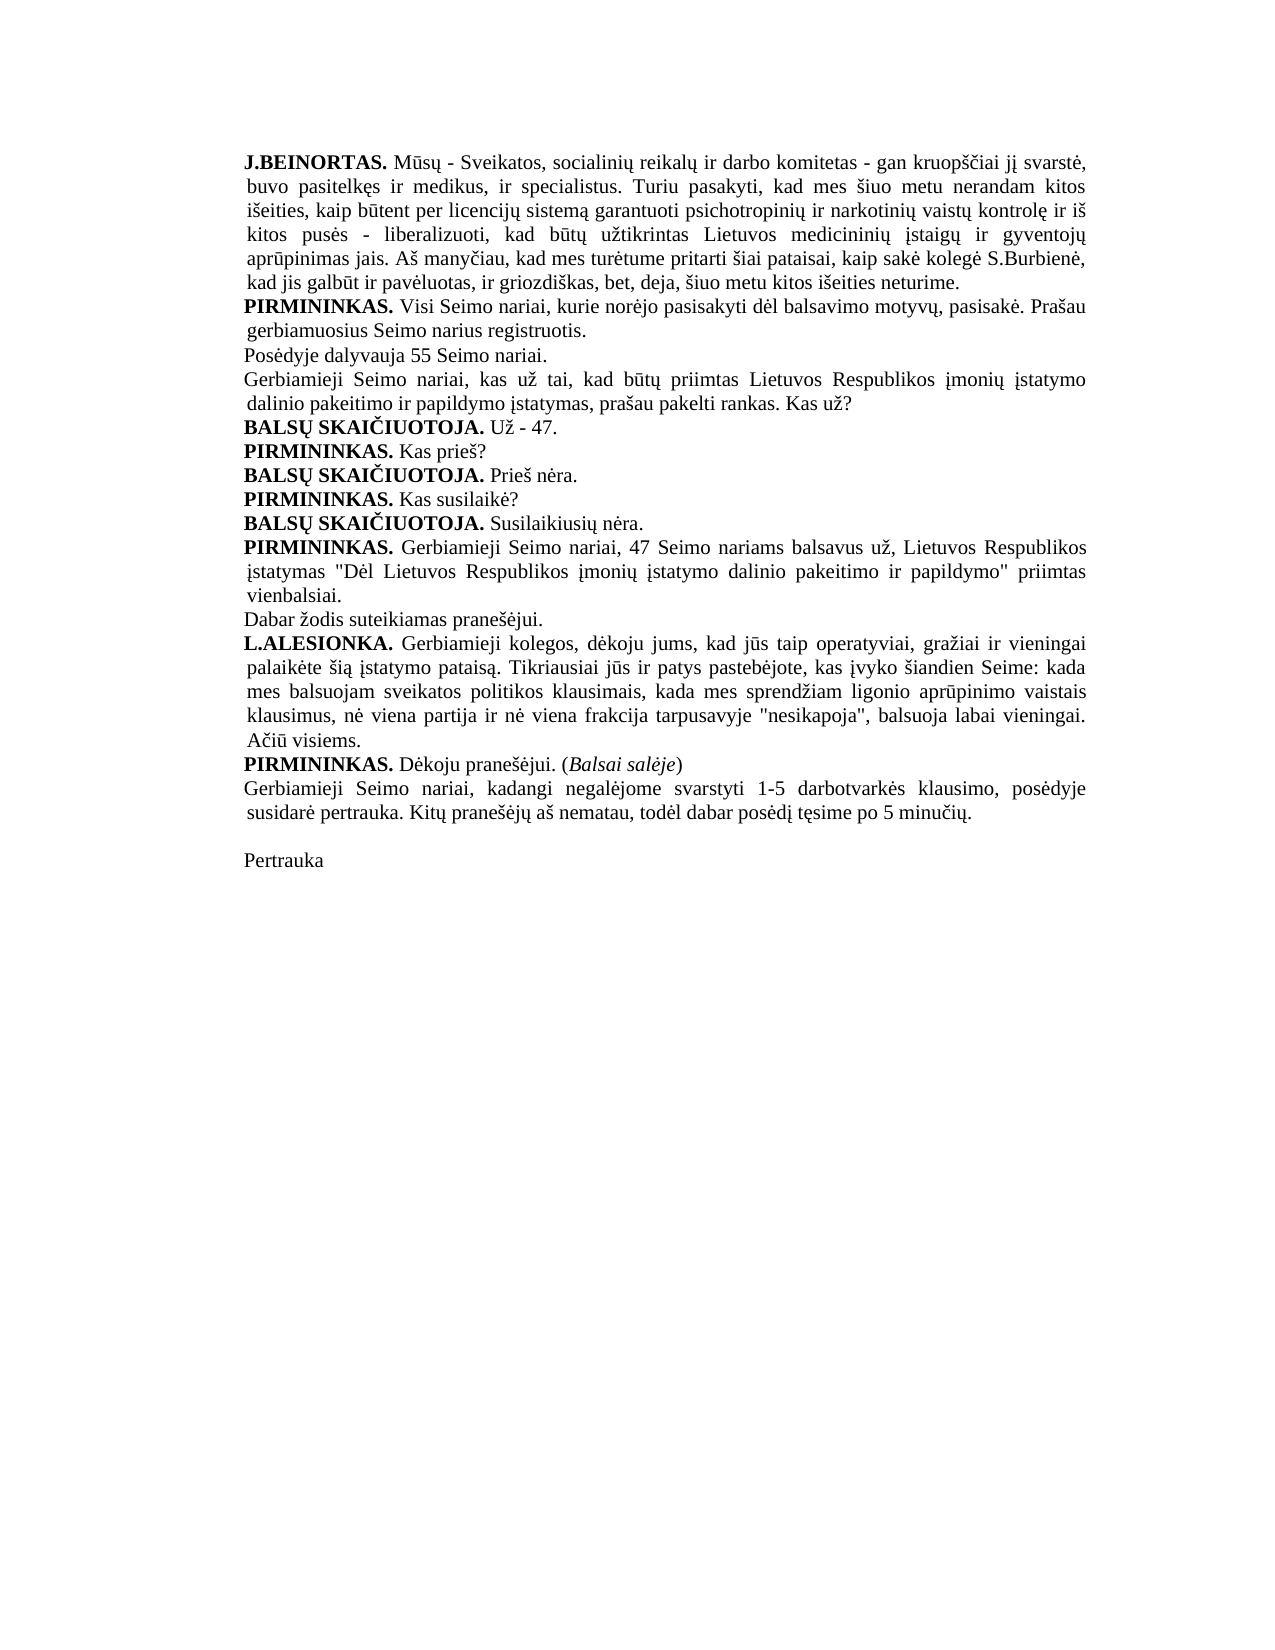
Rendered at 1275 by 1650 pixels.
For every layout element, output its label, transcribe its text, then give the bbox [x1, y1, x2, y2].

text PIRMININKAS. Visi Seimo nariai, kurie norėjo pasisakyti dėl balsavimo motyvų, pasisakė. Prašau gerbiamuosius Seimo narius registruotis. [244, 294, 1087, 342]
text J.BEINORTAS. Mūsų - Sveikatos, socialinių reikalų ir darbo komitetas - gan kruopščiai jį svarstė, buvo pasitelkęs ir medikus, ir specialistus. Turiu pasakyti, kad mes šiuo metu nerandam kitos išeities, kaip būtent per licencijų sistemą garantuoti psichotropinių ir narkotinių vaistų kontrolę ir iš kitos pusės - liberalizuoti, kad būtų užtikrintas Lietuvos medicininių įstaigų ir gyventojų aprūpinimas jais. Aš manyčiau, kad mes turėtume pritarti šiai pataisai, kaip sakė kolegė S.Burbienė, kad jis galbūt ir pavėluotas, ir griozdiškas, bet, deja, šiuo metu kitos išeities neturime. [244, 150, 1087, 294]
text Gerbiamieji Seimo nariai, kadangi negalėjome svarstyti 1-5 darbotvarkės klausimo, posėdyje susidarė pertrauka. Kitų pranešėjų aš nematau, todėl dabar posėdį tęsime po 5 minučių. [244, 776, 1087, 824]
text PIRMININKAS. Gerbiamieji Seimo nariai, 47 Seimo nariams balsavus už, Lietuvos Respublikos įstatymas "Dėl Lietuvos Respublikos įmonių įstatymo dalinio pakeitimo ir papildymo" priimtas vienbalsiai. [244, 535, 1087, 607]
text BALSŲ SKAIČIUOTOJA. Už - 47. [244, 415, 1087, 439]
text BALSŲ SKAIČIUOTOJA. Prieš nėra. [244, 463, 1087, 487]
text PIRMININKAS. Dėkoju pranešėjui. (Balsai salėje) [244, 752, 1087, 776]
text PIRMININKAS. Kas susilaikė? [244, 487, 1087, 511]
text Dabar žodis suteikiamas pranešėjui. [244, 607, 1087, 631]
text Posėdyje dalyvauja 55 Seimo nariai. [244, 342, 1087, 367]
text Pertrauka [244, 848, 1087, 872]
text BALSŲ SKAIČIUOTOJA. Susilaikiusių nėra. [244, 511, 1087, 535]
text PIRMININKAS. Kas prieš? [244, 439, 1087, 463]
text Gerbiamieji Seimo nariai, kas už tai, kad būtų priimtas Lietuvos Respublikos įmonių įstatymo dalinio pakeitimo ir papildymo įstatymas, prašau pakelti rankas. Kas už? [244, 367, 1087, 415]
text L.ALESIONKA. Gerbiamieji kolegos, dėkoju jums, kad jūs taip operatyviai, gražiai ir vieningai palaikėte šią įstatymo pataisą. Tikriausiai jūs ir patys pastebėjote, kas įvyko šiandien Seime: kada mes balsuojam sveikatos politikos klausimais, kada mes sprendžiam ligonio aprūpinimo vaistais klausimus, nė viena partija ir nė viena frakcija tarpusavyje "nesikapoja", balsuoja labai vieningai. Ačiū visiems. [244, 631, 1087, 752]
